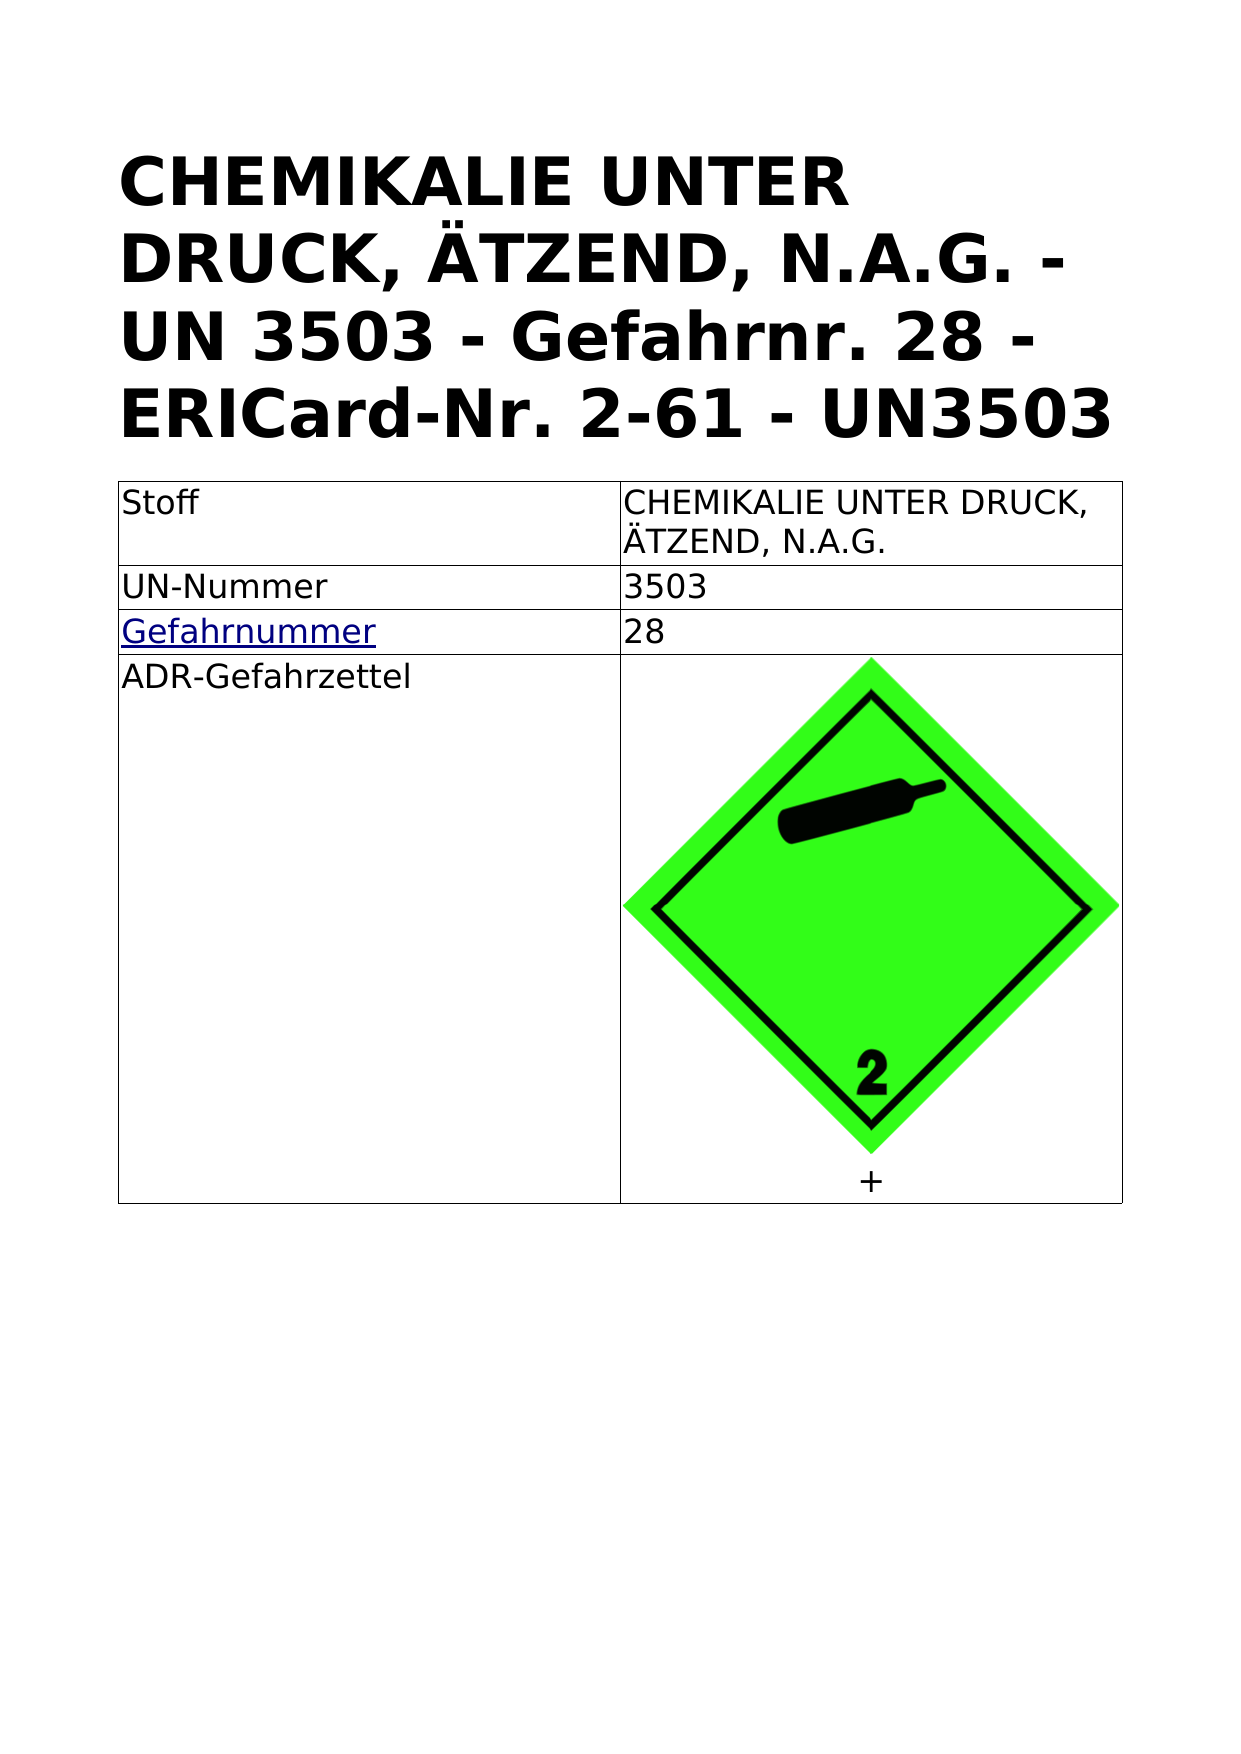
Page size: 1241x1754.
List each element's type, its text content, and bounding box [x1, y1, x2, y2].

table_header CHEMIKALIE UNTER DRUCK, ÄTZEND, N.A.G. [621, 482, 1122, 564]
table_header Stoff [119, 482, 620, 564]
picture [622, 657, 1120, 1154]
table_cell + [621, 655, 1122, 1203]
table_cell Gefahrnummer [119, 610, 620, 654]
table_cell ADR-Gefahrzettel [119, 655, 620, 1203]
subtitle CHEMIKALIE UNTER DRUCK, ÄTZEND, N.A.G. - UN 3503 - Gefahrnr. 28 - ERICard-Nr. 2-61 - UN3503 [118, 143, 1122, 453]
table_cell 3503 [621, 566, 1122, 609]
table_cell UN-Nummer [119, 566, 620, 609]
table_cell 28 [621, 610, 1122, 654]
